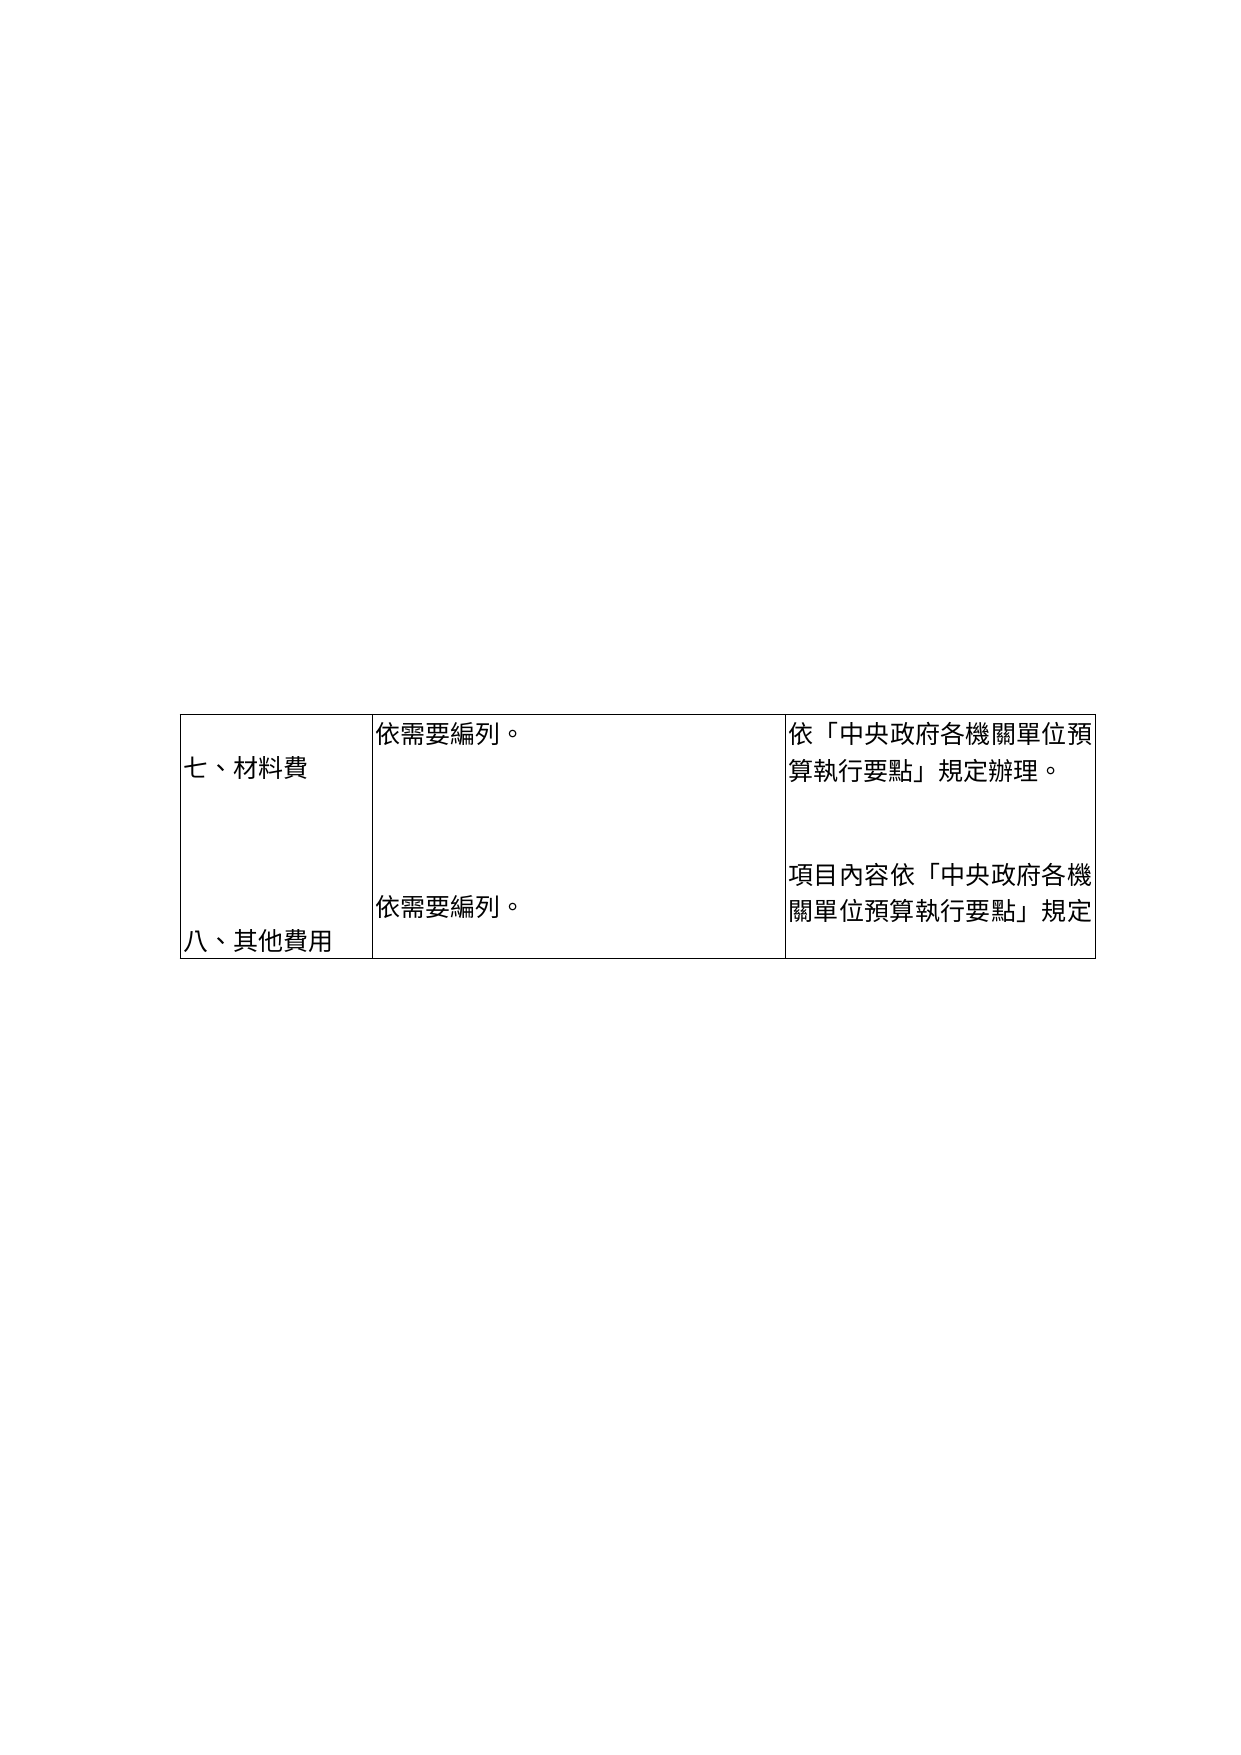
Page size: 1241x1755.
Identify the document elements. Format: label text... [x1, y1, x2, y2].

table_cell 依「中央政府各機關單位預算執行要點」規定辦理。 項目內容依「中央政府各機關單位預算執行要點」規定 [786, 715, 1095, 957]
table_cell 依需要編列。 依需要編列。 [373, 715, 785, 957]
table_cell 七、材料費 八、其他費用 [181, 715, 372, 957]
